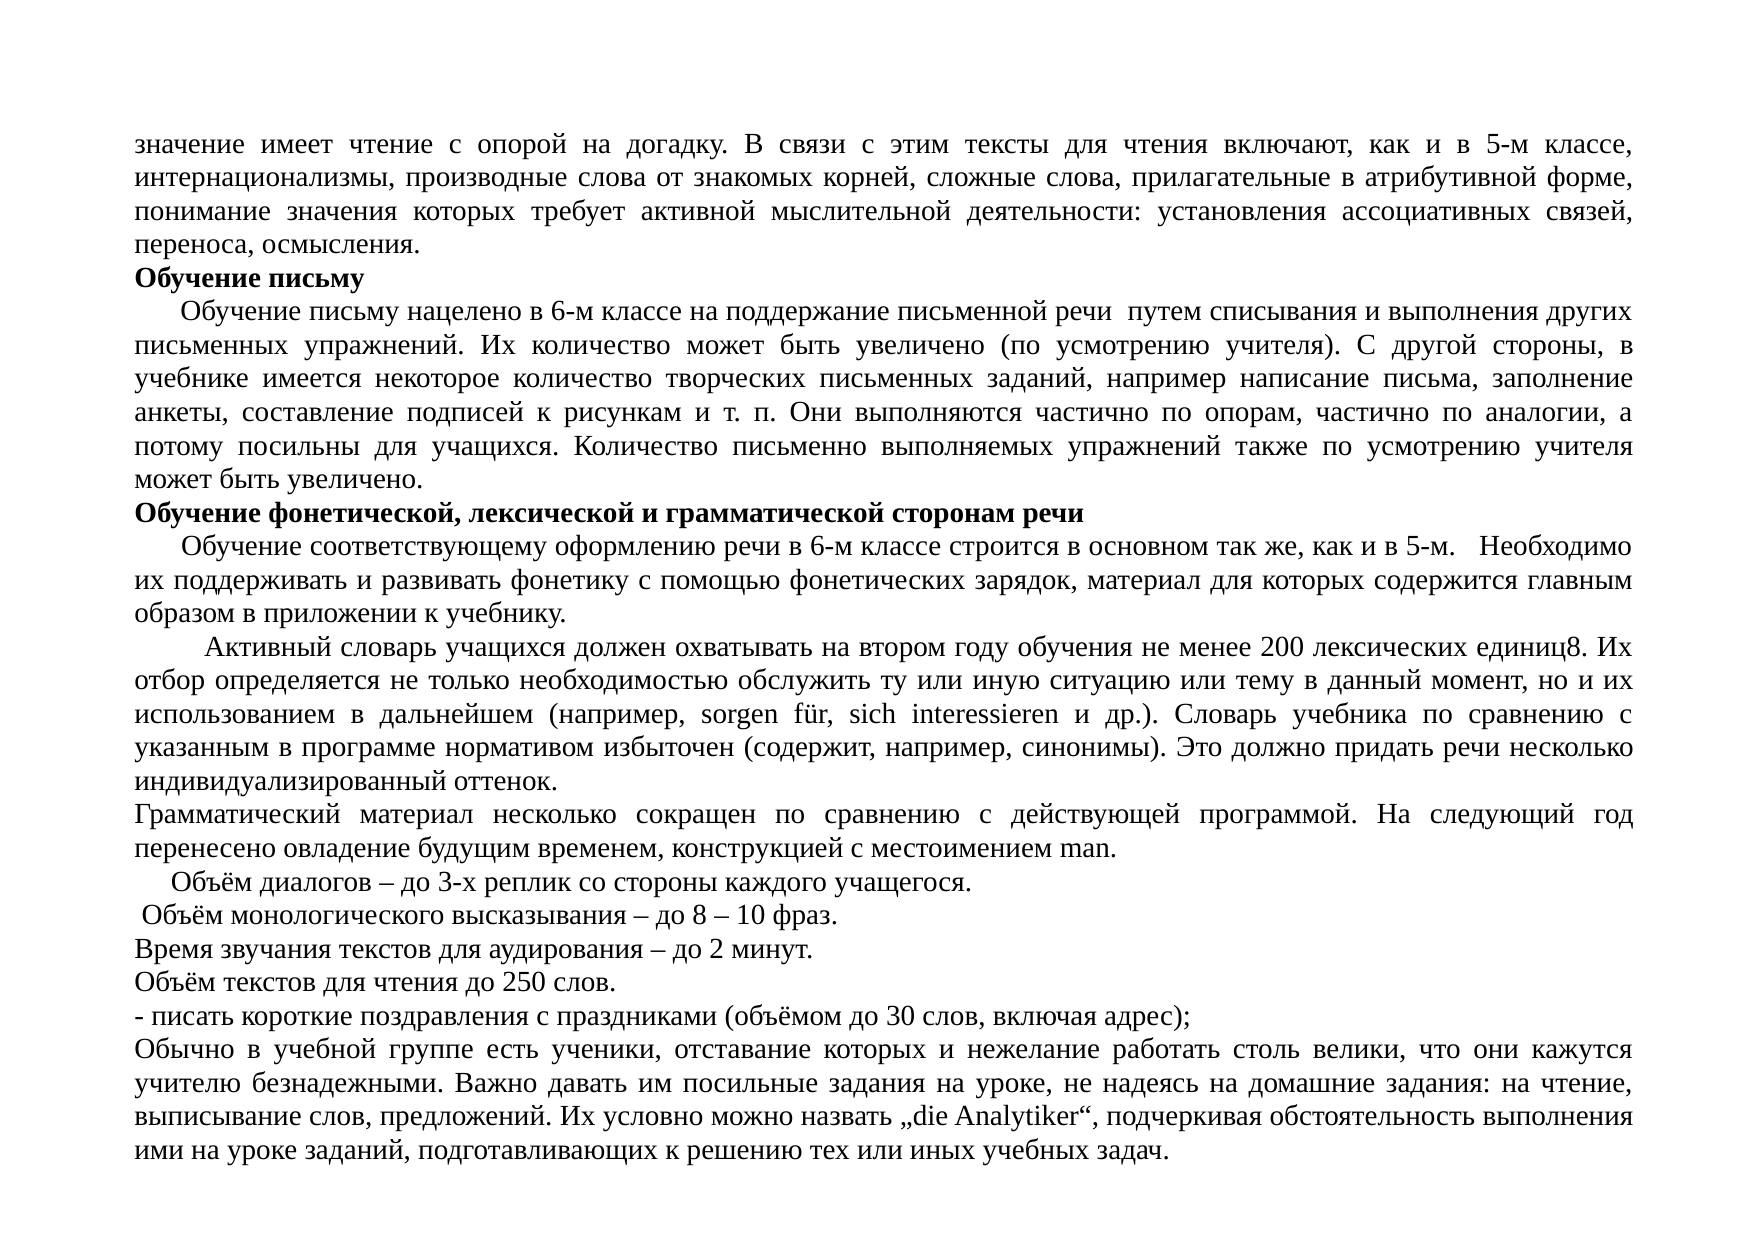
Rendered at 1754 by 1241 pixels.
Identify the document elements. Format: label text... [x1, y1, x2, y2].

text Объём текстов для чтения до 250 слов. [134, 964, 1635, 998]
text Активный словарь учащихся должен охватывать на втором году обучения не менее 200 лексических единиц8. Их отбор определяется не только необходимостью обслужить ту или иную ситуацию или тему в данный момент, но и их использованием в дальнейшем (например, sorgen für, sich interessieren и др.). Словарь учебника по сравнению с указанным в программе нормативом избыточен (содержит, например, синонимы). Это должно придать речи несколько индивидуализированный оттенок. [134, 629, 1635, 797]
text Объём монологического высказывания – до 8 – 10 фраз. [134, 897, 1635, 931]
text Грамматический материал несколько сокращен по сравнению с действующей программой. На следующий год перенесено овладение будущим временем, конструкцией с местоимением man. [134, 797, 1635, 864]
text - писать короткие поздравления с праздниками (объёмом до 30 слов, включая адрес); [134, 998, 1635, 1031]
text Обучение письму [134, 260, 1635, 293]
text Обучение письму нацелено в 6-м классе на поддержание письменной речи путем списывания и выполнения других письменных упражнений. Их количество может быть увеличено (по усмотрению учителя). С другой стороны, в учебнике имеется некоторое количество творческих письменных заданий, например написание письма, заполнение анкеты, составление подписей к рисункам и т. п. Они выполняются частично по опорам, частично по аналогии, а потому посильны для учащихся. Количество письменно выполняемых упражнений также по усмотрению учителя может быть увеличено. [134, 293, 1635, 495]
text Обучение соответствующему оформлению речи в 6-м классе строится в основном так же, как и в 5-м. Необходимо их поддерживать и развивать фонетику с помощью фонетических зарядок, материал для которых содержится главным образом в приложении к учебнику. [134, 528, 1635, 629]
text Обычно в учебной группе есть ученики, отставание которых и нежелание работать столь велики, что они кажутся учителю безнадежными. Важно давать им посильные задания на уроке, не надеясь на домашние задания: на чтение, выписывание слов, предложений. Их условно можно назвать „die Analytiker“, подчеркивая обстоятельность выполнения ими на уроке заданий, подготавливающих к решению тех или иных учебных задач. [134, 1031, 1635, 1166]
text Время звучания текстов для аудирования – до 2 минут. [134, 931, 1635, 964]
text значение имеет чтение с опорой на догадку. В связи с этим тексты для чтения включают, как и в 5-м классе, интернационализмы, производные слова от знакомых корней, сложные слова, прилагательные в атрибутивной форме, понимание значения которых требует активной мыслительной деятельности: установления ассоциативных связей, переноса, осмысления. [134, 126, 1635, 260]
text Объём диалогов – до 3-х реплик со стороны каждого учащегося. [134, 864, 1635, 897]
text Обучение фонетической, лексической и грамматической сторонам речи [134, 495, 1635, 528]
